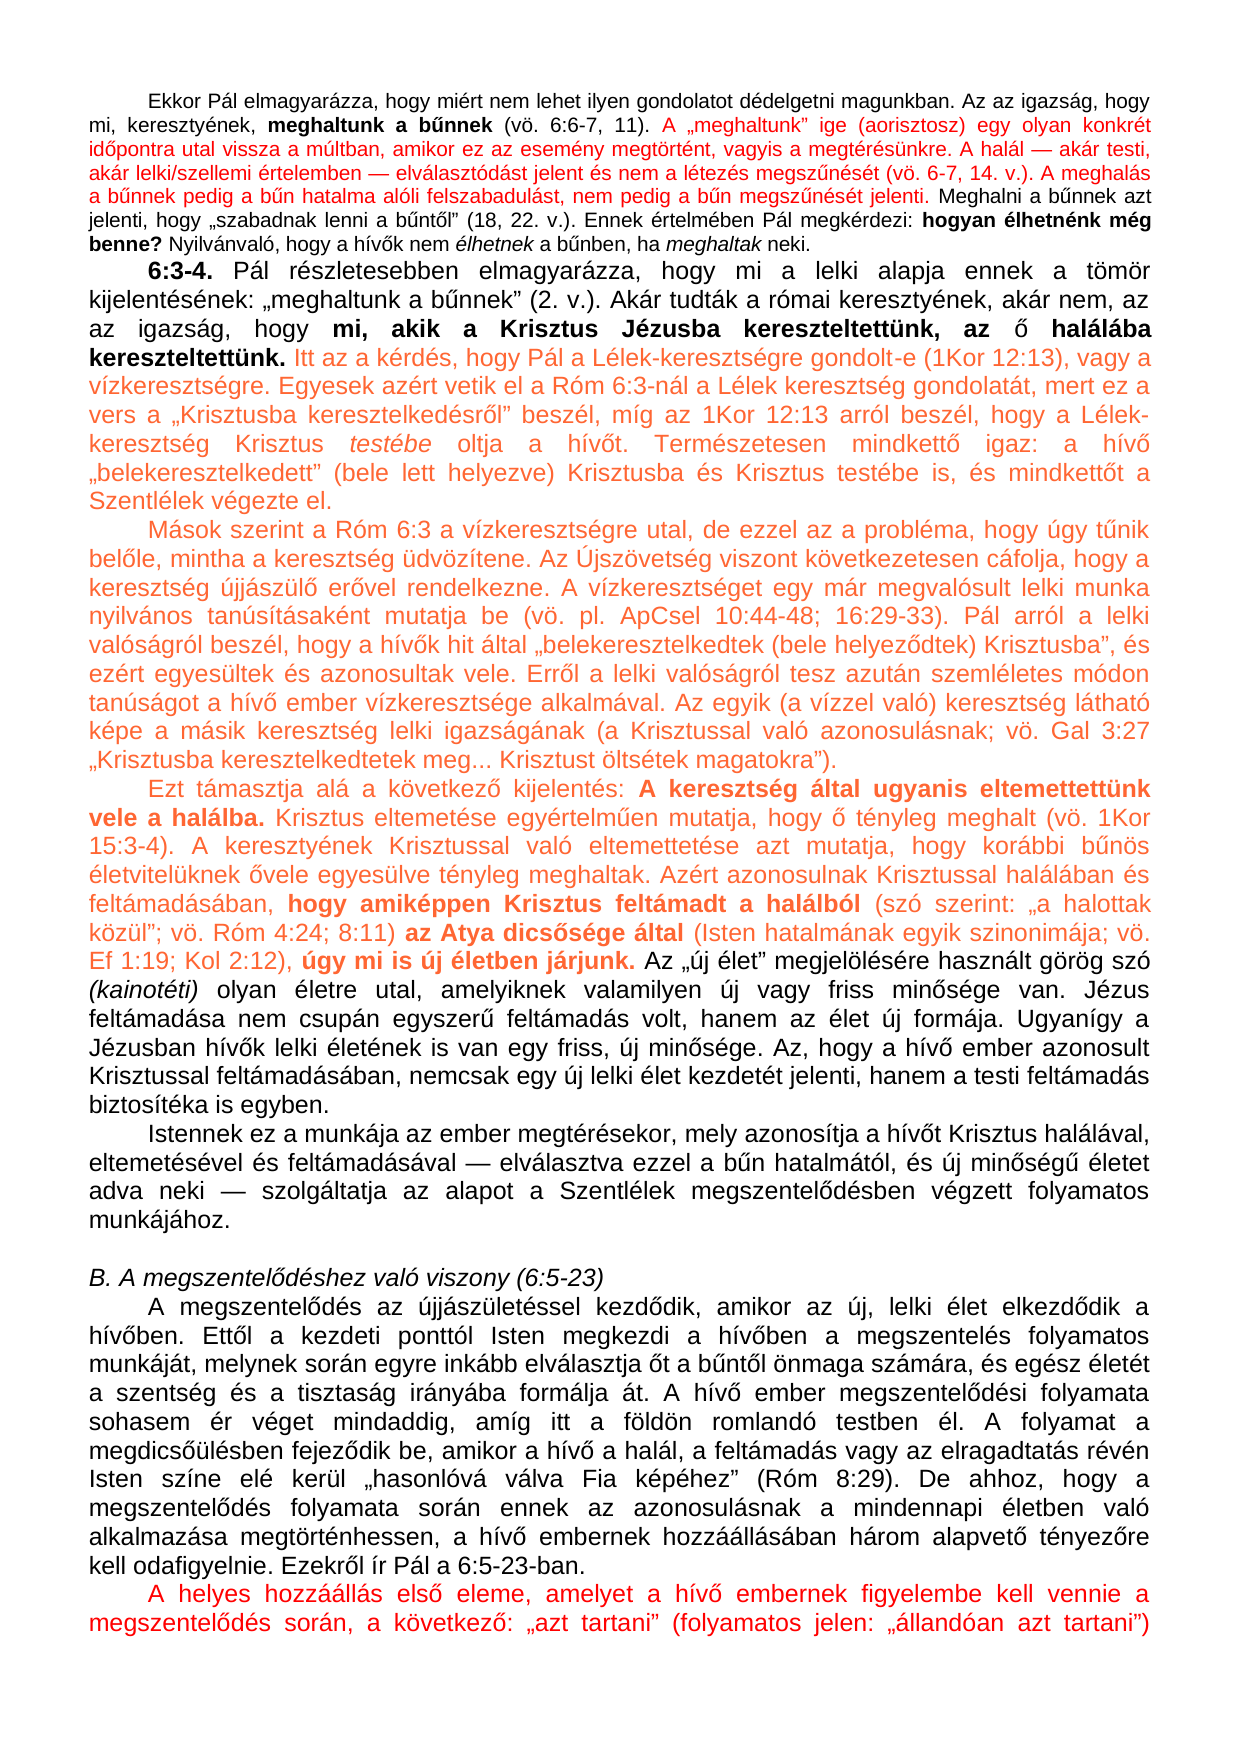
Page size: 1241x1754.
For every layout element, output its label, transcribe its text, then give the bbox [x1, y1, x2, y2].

text Ezt támasztja alá a következő kijelentés: A keresztség által ugyanis eltemettettünk vele a halálba. Krisztus eltemetése egyértelműen mutatja, hogy ő tényleg meghalt (vö. 1Kor 15:3-4). A keresztyének Krisztussal való eltemettetése azt mutatja, hogy korábbi bűnös életvitelüknek ővele egyesülve tényleg meghaltak. Azért azonosulnak Krisztussal halálában és feltámadásában, hogy amiképpen Krisztus feltámadt a halálból (szó szerint: „a halottak közül”; vö. Róm 4:24; 8:11) az Atya dicsősége által (Isten hatalmának egyik szinonimája; vö. Ef 1:19; Kol 2:12), úgy mi is új életben járjunk. Az „új élet” megjelölésére használt görög szó (kainotéti) olyan életre utal, amelyiknek valamilyen új vagy friss minősége van. Jézus feltámadása nem csupán egyszerű feltámadás volt, hanem az élet új formája. Ugyanígy a Jézusban hívők lelki életének is van egy friss, új minősége. Az, hogy a hívő ember azonosult Krisztussal feltámadásában, nemcsak egy új lelki élet kezdetét jelenti, hanem a testi feltámadás biztosítéka is egyben. [88, 774, 1152, 1119]
text Ekkor Pál elmagyarázza, hogy miért nem lehet ilyen gondolatot dédelgetni magunkban. Az az igazság, hogy mi, keresztyének, meghaltunk a bűnnek (vö. 6:6-7, 11). A „meghaltunk” ige (aorisztosz) egy olyan konkrét időpontra utal vissza a múltban, amikor ez az esemény megtörtént, vagyis a megtérésünkre. A halál — akár testi, akár lelki/szellemi értelemben — elválasztódást jelent és nem a létezés megszűnését (vö. 6-7, 14. v.). A meghalás a bűnnek pedig a bűn hatalma alóli felszabadulást, nem pedig a bűn megszűnését jelenti. Meghalni a bűnnek azt jelenti, hogy „szabadnak lenni a bűntől” (18, 22. v.). Ennek értelmében Pál megkérdezi: hogyan élhetnénk még benne? Nyilvánvaló, hogy a hívők nem élhetnek a bűnben, ha meghaltak neki. [88, 88, 1152, 256]
text Istennek ez a munkája az ember megtérésekor, mely azonosítja a hívőt Krisztus halálával, eltemetésével és feltámadásával — elválasztva ezzel a bűn hatalmától, és új minőségű életet adva neki — szolgáltatja az alapot a Szentlélek megszentelődésben végzett folyamatos munkájához. [88, 1119, 1152, 1234]
text B. A megszentelődéshez való viszony (6:5-23) [88, 1263, 1152, 1292]
text 6:3-4. Pál részletesebben elmagyarázza, hogy mi a lelki alapja ennek a tömör kijelentésének: „meghaltunk a bűnnek” (2. v.). Akár tudták a római keresztyének, akár nem, az az igazság, hogy mi, akik a Krisztus Jézusba kereszteltettünk, az ő halálába kereszteltettünk. Itt az a kérdés, hogy Pál a Lélek-keresztségre gondolt‑e (1Kor 12:13), vagy a vízkeresztségre. Egyesek azért vetik el a Róm 6:3-nál a Lélek keresztség gondolatát, mert ez a vers a „Krisztusba keresztelkedésről” beszél, míg az 1Kor 12:13 arról beszél, hogy a Lélek-keresztség Krisztus testébe oltja a hívőt. Természetesen mindkettő igaz: a hívő „belekeresztelkedett” (bele lett helyezve) Krisztusba és Krisztus testébe is, és mindkettőt a Szentlélek végezte el. [88, 256, 1152, 515]
text A megszentelődés az újjászületéssel kezdődik, amikor az új, lelki élet elkezdődik a hívőben. Ettől a kezdeti ponttól Isten megkezdi a hívőben a megszentelés folyamatos munkáját, melynek során egyre inkább elválasztja őt a bűntől önmaga számára, és egész életét a szentség és a tisztaság irányába formálja át. A hívő ember megszentelődési folyamata sohasem ér véget mindaddig, amíg itt a földön romlandó testben él. A folyamat a megdicsőülésben fejeződik be, amikor a hívő a halál, a feltámadás vagy az elragadtatás révén Isten színe elé kerül „hasonlóvá válva Fia képéhez” (Róm 8:29). De ahhoz, hogy a megszentelődés folyamata során ennek az azonosulásnak a mindennapi életben való alkalmazása megtörténhessen, a hívő embernek hozzáállásában három alapvető tényezőre kell odafigyelnie. Ezekről ír Pál a 6:5-23-ban. [88, 1292, 1152, 1579]
text Mások szerint a Róm 6:3 a vízkeresztségre utal, de ezzel az a probléma, hogy úgy tűnik belőle, mintha a keresztség üdvözítene. Az Újszövetség viszont következetesen cáfolja, hogy a keresztség újjászülő erővel rendelkezne. A vízkeresztséget egy már megvalósult lelki munka nyilvános tanúsításaként mutatja be (vö. pl. ApCsel 10:44-48; 16:29-33). Pál arról a lelki valóságról beszél, hogy a hívők hit által „belekeresztelkedtek (bele helyeződtek) Krisztusba”, és ezért egyesültek és azonosultak vele. Erről a lelki valóságról tesz azután szemléletes módon tanúságot a hívő ember vízkeresztsége alkalmával. Az egyik (a vízzel való) keresztség látható képe a másik keresztség lelki igazságának (a Krisztussal való azonosulásnak; vö. Gal 3:27 „Krisztusba keresztelkedtetek meg... Krisztust öltsétek magatokra”). [88, 515, 1152, 774]
text A helyes hozzáállás első eleme, amelyet a hívő embernek figyelembe kell vennie a megszentelődés során, a következő: „azt tartani” (folyamatos jelen: „állandóan azt tartani”) [88, 1579, 1152, 1637]
